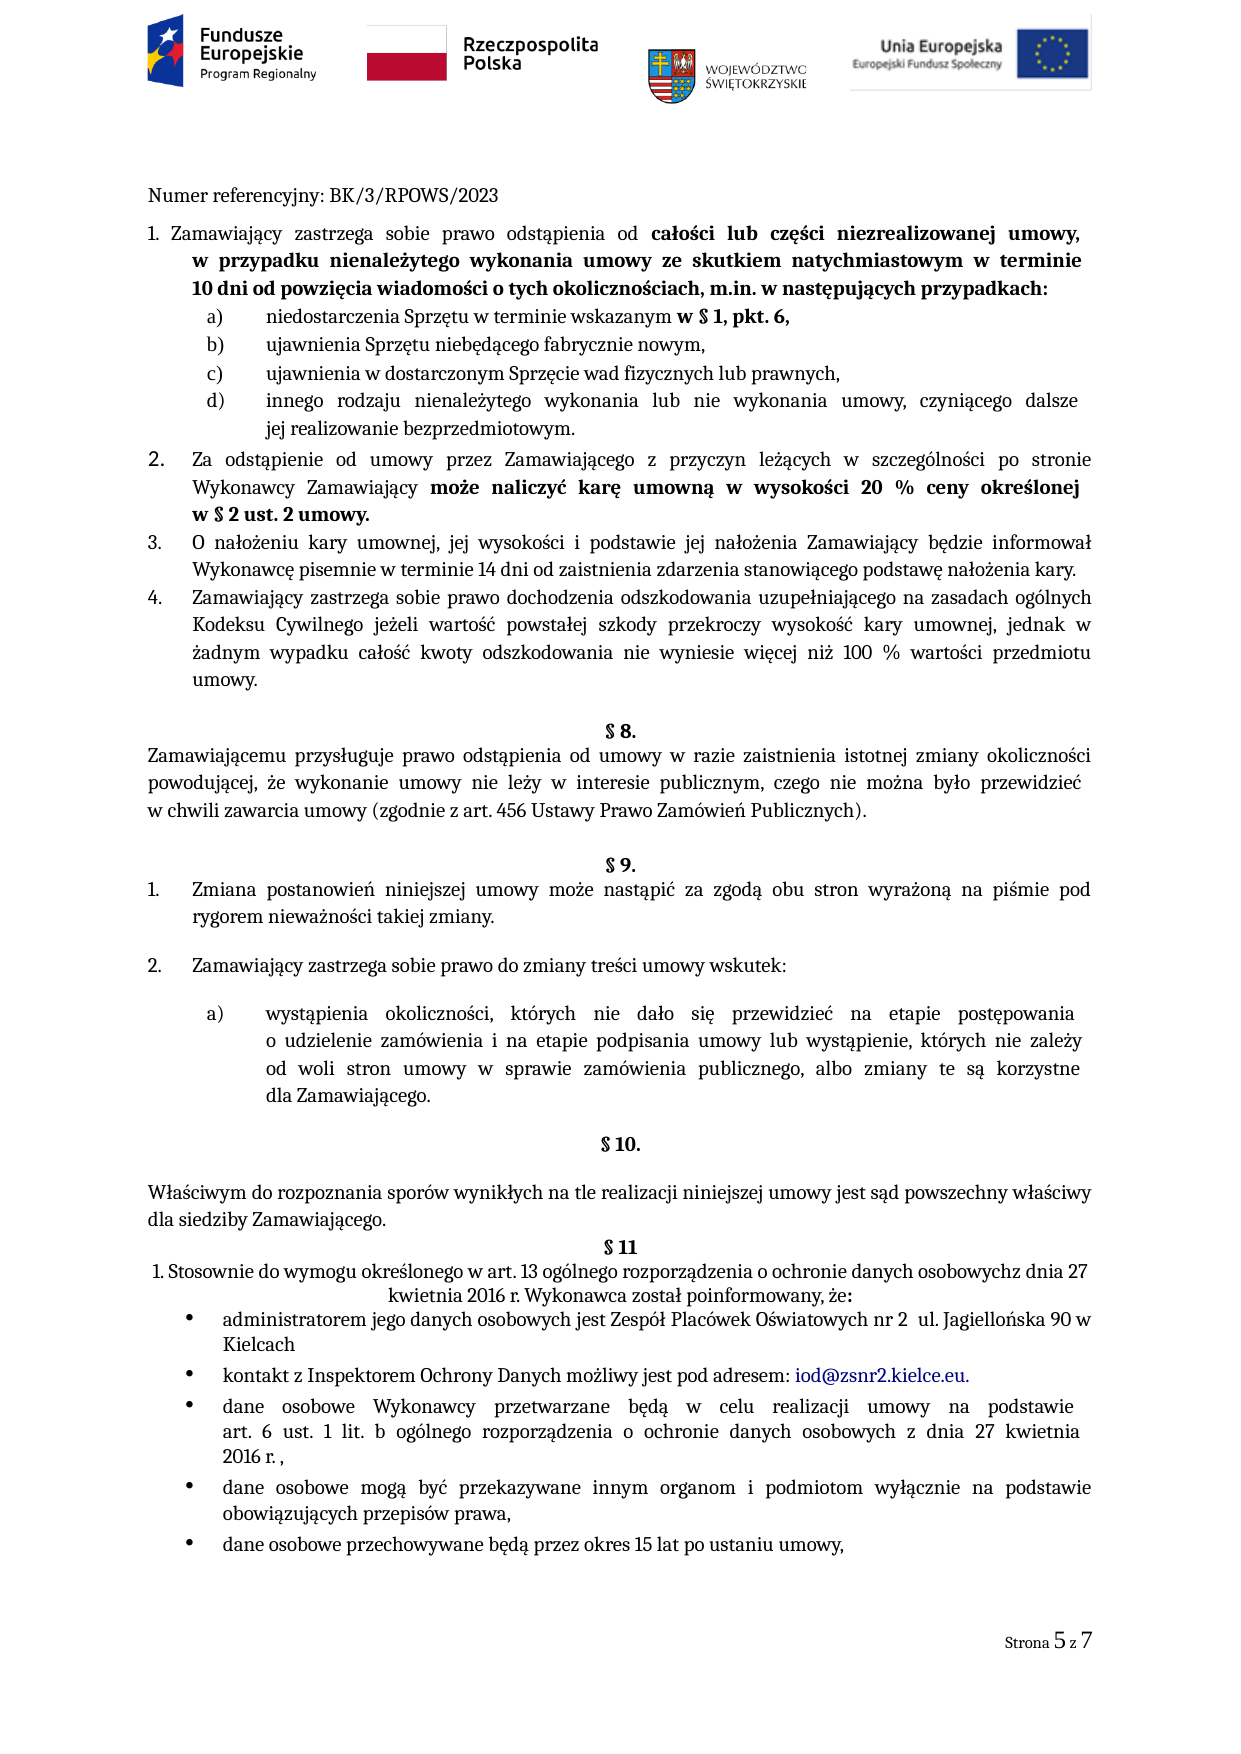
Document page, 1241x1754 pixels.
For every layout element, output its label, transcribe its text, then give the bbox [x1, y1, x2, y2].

list wystąpienia okoliczności, których nie dało się przewidzieć na etapie postępowania o udzielenie zamówienia i na etapie podpisania umowy lub wystąpienie, których nie zależy od woli stron umowy w sprawie zamówienia publicznego, albo zmiany te są korzystne dla Zamawiającego. [207, 1002, 1093, 1108]
list ujawnienia w dostarczonym Sprzęcie wad fizycznych lub prawnych, [207, 361, 1093, 385]
text § 10. [148, 1132, 1093, 1156]
text Zamawiającemu przysługuje prawo odstąpienia od umowy w razie zaistnienia istotnej zmiany okoliczności powodującej, że wykonanie umowy nie leży w interesie publicznym, czego nie można było przewidzieć w chwili zawarcia umowy (zgodnie z art. 456 Ustawy Prawo Zamówień Publicznych). [148, 743, 1093, 822]
list O nałożeniu kary umownej, jej wysokości i podstawie jej nałożenia Zamawiający będzie informował Wykonawcę pisemnie w terminie 14 dni od zaistnienia zdarzenia stanowiącego podstawę nałożenia kary. [148, 531, 1093, 582]
list Zamawiający zastrzega sobie prawo do zmiany treści umowy wskutek: [148, 953, 1093, 977]
list dane osobowe przechowywane będą przez okres 15 lat po ustaniu umowy, [185, 1532, 1093, 1556]
list kontakt z Inspektorem Ochrony Danych możliwy jest pod adresem: iod@zsnr2.kielce.eu. [185, 1363, 1093, 1388]
text § 8. [148, 719, 1093, 743]
text 1. Zamawiający zastrzega sobie prawo odstąpienia od całości lub części niezrealizowanej umowy, w przypadku nienależytego wykonania umowy ze skutkiem natychmiastowym w terminie 10 dni od powzięcia wiadomości o tych okolicznościach, m.in. w następujących przypadkach: [148, 222, 1093, 301]
text Właściwym do rozpoznania sporów wynikłych na tle realizacji niniejszej umowy jest sąd powszechny właściwy dla siedziby Zamawiającego. [148, 1180, 1093, 1232]
text § 9. [148, 853, 1093, 877]
list dane osobowe mogą być przekazywane innym organom i podmiotom wyłącznie na podstawie obowiązujących przepisów prawa, [185, 1476, 1093, 1525]
text § 11 [148, 1235, 1093, 1259]
list ujawnienia Sprzętu niebędącego fabrycznie nowym, [207, 332, 1093, 357]
list innego rodzaju nienależytego wykonania lub nie wykonania umowy, czyniącego dalsze jej realizowanie bezprzedmiotowym. [207, 389, 1093, 441]
list dane osobowe Wykonawcy przetwarzane będą w celu realizacji umowy na podstawie art. 6 ust. 1 lit. b ogólnego rozporządzenia o ochronie danych osobowych z dnia 27 kwietnia 2016 r. , [185, 1395, 1093, 1469]
list administratorem jego danych osobowych jest Zespół Placówek Oświatowych nr 2 ul. Jagiellońska 90 w Kielcach [185, 1307, 1093, 1356]
list Zmiana postanowień niniejszej umowy może nastąpić za zgodą obu stron wyrażoną na piśmie pod rygorem nieważności takiej zmiany. [148, 877, 1093, 929]
text 1. Stosownie do wymogu określonego w art. 13 ogólnego rozporządzenia o ochronie danych osobowychz dnia 27 kwietnia 2016 r. Wykonawca został poinformowany, że: [148, 1259, 1093, 1307]
list Za odstąpienie od umowy przez Zamawiającego z przyczyn leżących w szczególności po stronie Wykonawcy Zamawiający może naliczyć karę umowną w wysokości 20 % ceny określonej w § 2 ust. 2 umowy. [148, 444, 1093, 527]
list niedostarczenia Sprzętu w terminie wskazanym w § 1, pkt. 6, [207, 304, 1093, 329]
list Zamawiający zastrzega sobie prawo dochodzenia odszkodowania uzupełniającego na zasadach ogólnych Kodeksu Cywilnego jeżeli wartość powstałej szkody przekroczy wysokość kary umownej, jednak w żadnym wypadku całość kwoty odszkodowania nie wyniesie więcej niż 100 % wartości przedmiotu umowy. [148, 586, 1093, 692]
